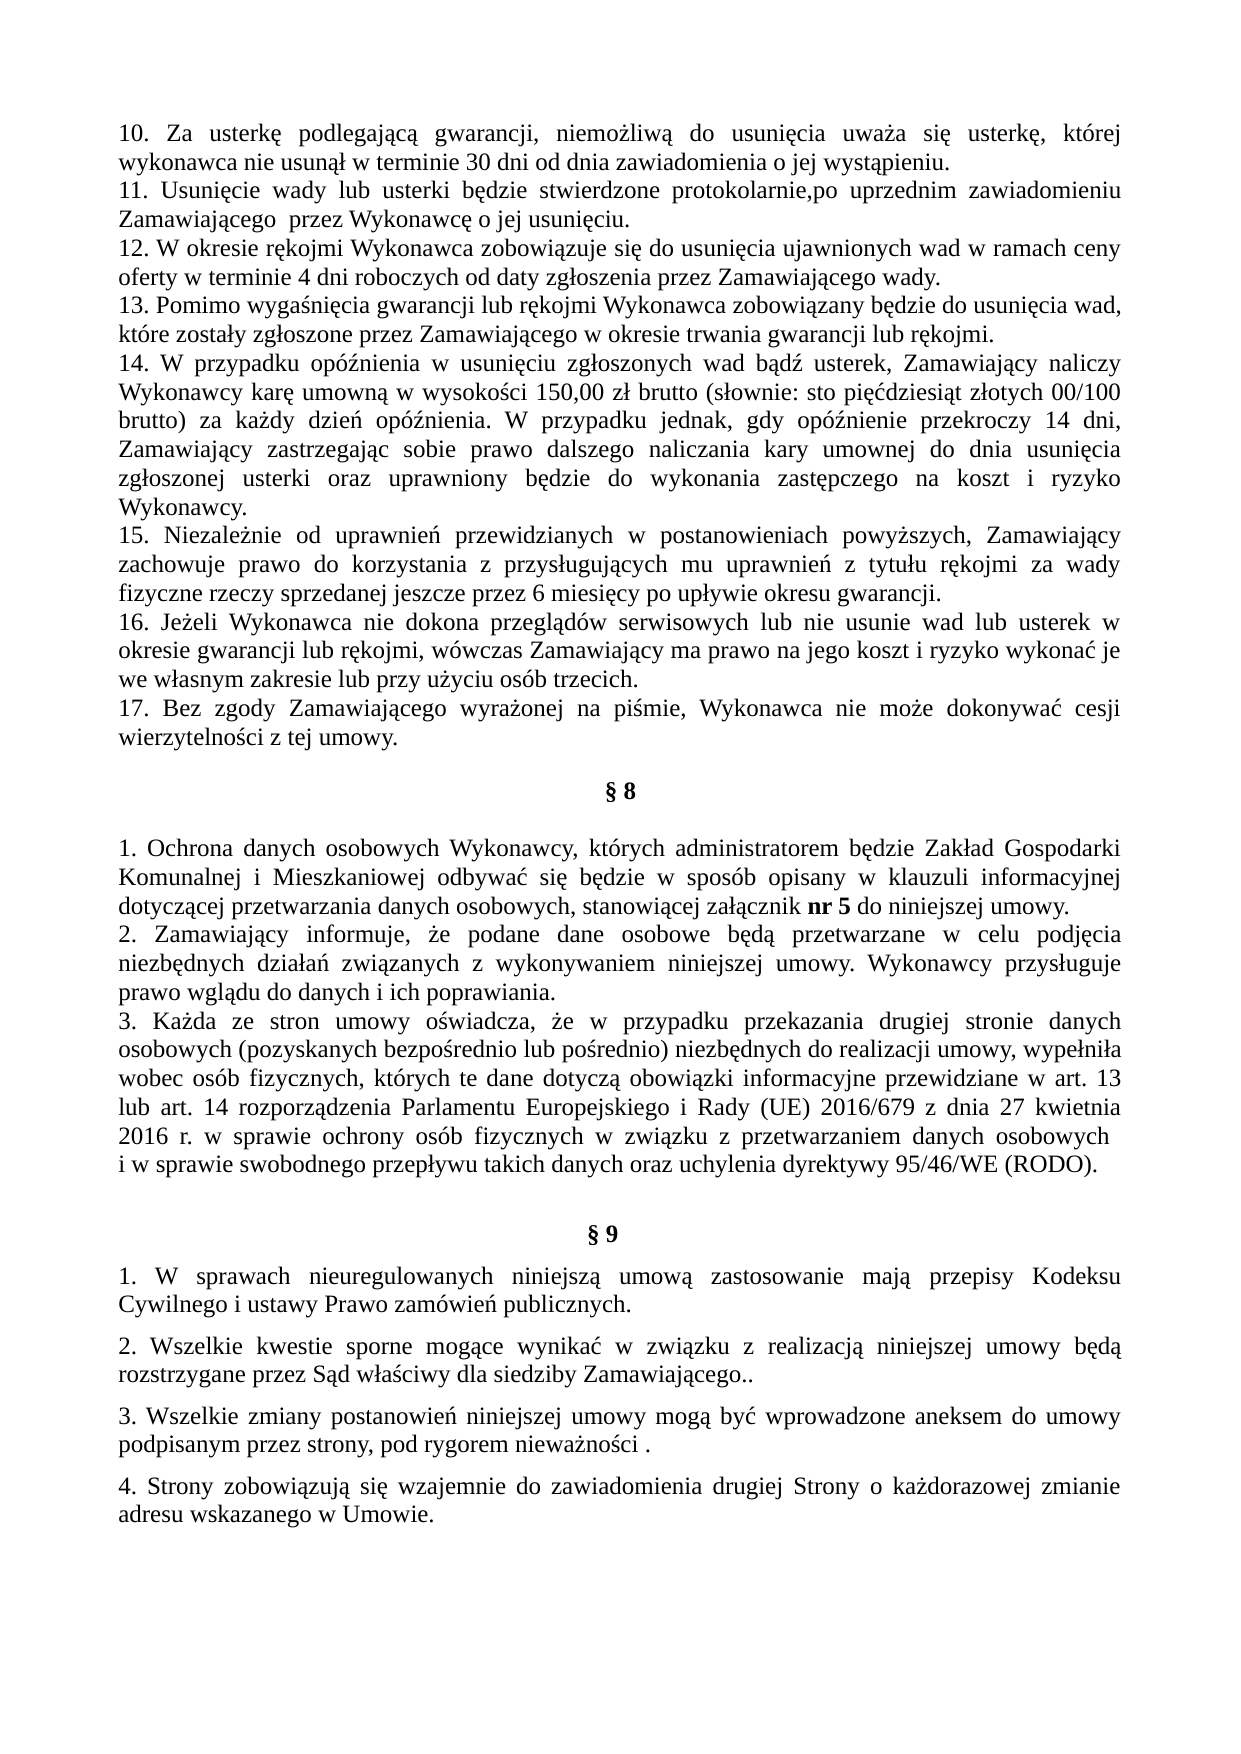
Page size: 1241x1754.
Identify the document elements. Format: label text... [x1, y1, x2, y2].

text 1. W sprawach nieuregulowanych niniejszą umową zastosowanie mają przepisy Kodeksu Cywilnego i ustawy Prawo zamówień publicznych. [118, 1261, 1122, 1318]
text 2. Wszelkie kwestie sporne mogące wynikać w związku z realizacją niniejszej umowy będą rozstrzygane przez Sąd właściwy dla siedziby Zamawiającego.. [118, 1331, 1122, 1388]
text 13. Pomimo wygaśnięcia gwarancji lub rękojmi Wykonawca zobowiązany będzie do usunięcia wad, które zostały zgłoszone przez Zamawiającego w okresie trwania gwarancji lub rękojmi. [118, 291, 1122, 348]
text 12. W okresie rękojmi Wykonawca zobowiązuje się do usunięcia ujawnionych wad w ramach ceny oferty w terminie 4 dni roboczych od daty zgłoszenia przez Zamawiającego wady. [118, 233, 1122, 291]
text 2. Zamawiający informuje, że podane dane osobowe będą przetwarzane w celu podjęcia niezbędnych działań związanych z wykonywaniem niniejszej umowy. Wykonawcy przysługuje prawo wglądu do danych i ich poprawiania. [118, 919, 1122, 1006]
text 16. Jeżeli Wykonawca nie dokona przeglądów serwisowych lub nie usunie wad lub usterek w okresie gwarancji lub rękojmi, wówczas Zamawiający ma prawo na jego koszt i ryzyko wykonać je we własnym zakresie lub przy użyciu osób trzecich. [118, 607, 1122, 693]
text 3. Wszelkie zmiany postanowień niniejszej umowy mogą być wprowadzone aneksem do umowy podpisanym przez strony, pod rygorem nieważności . [118, 1401, 1122, 1458]
text § 9 [118, 1219, 1122, 1248]
text § 8 [118, 776, 1122, 804]
text 3. Każda ze stron umowy oświadcza, że w przypadku przekazania drugiej stronie danych osobowych (pozyskanych bezpośrednio lub pośrednio) niezbędnych do realizacji umowy, wypełniła wobec osób fizycznych, których te dane dotyczą obowiązki informacyjne przewidziane w art. 13 lub art. 14 rozporządzenia Parlamentu Europejskiego i Rady (UE) 2016/679 z dnia 27 kwietnia 2016 r. w sprawie ochrony osób fizycznych w związku z przetwarzaniem danych osobowych i w sprawie swobodnego przepływu takich danych oraz uchylenia dyrektywy 95/46/WE (RODO). [118, 1006, 1122, 1178]
text 11. Usunięcie wady lub usterki będzie stwierdzone protokolarnie,po uprzednim zawiadomieniu Zamawiającego przez Wykonawcę o jej usunięciu. [118, 176, 1122, 233]
text 10. Za usterkę podlegającą gwarancji, niemożliwą do usunięcia uważa się usterkę, której wykonawca nie usunął w terminie 30 dni od dnia zawiadomienia o jej wystąpieniu. [118, 118, 1122, 176]
text 14. W przypadku opóźnienia w usunięciu zgłoszonych wad bądź usterek, Zamawiający naliczy Wykonawcy karę umowną w wysokości 150,00 zł brutto (słownie: sto pięćdziesiąt złotych 00/100 brutto) za każdy dzień opóźnienia. W przypadku jednak, gdy opóźnienie przekroczy 14 dni, Zamawiający zastrzegając sobie prawo dalszego naliczania kary umownej do dnia usunięcia zgłoszonej usterki oraz uprawniony będzie do wykonania zastępczego na koszt i ryzyko Wykonawcy. [118, 348, 1122, 521]
text 15. Niezależnie od uprawnień przewidzianych w postanowieniach powyższych, Zamawiający zachowuje prawo do korzystania z przysługujących mu uprawnień z tytułu rękojmi za wady fizyczne rzeczy sprzedanej jeszcze przez 6 miesięcy po upływie okresu gwarancji. [118, 521, 1122, 607]
text 4. Strony zobowiązują się wzajemnie do zawiadomienia drugiej Strony o każdorazowej zmianie adresu wskazanego w Umowie. [118, 1471, 1122, 1528]
text 1. Ochrona danych osobowych Wykonawcy, których administratorem będzie Zakład Gospodarki Komunalnej i Mieszkaniowej odbywać się będzie w sposób opisany w klauzuli informacyjnej dotyczącej przetwarzania danych osobowych, stanowiącej załącznik nr 5 do niniejszej umowy. [118, 833, 1122, 919]
text 17. Bez zgody Zamawiającego wyrażonej na piśmie, Wykonawca nie może dokonywać cesji wierzytelności z tej umowy. [118, 693, 1122, 751]
